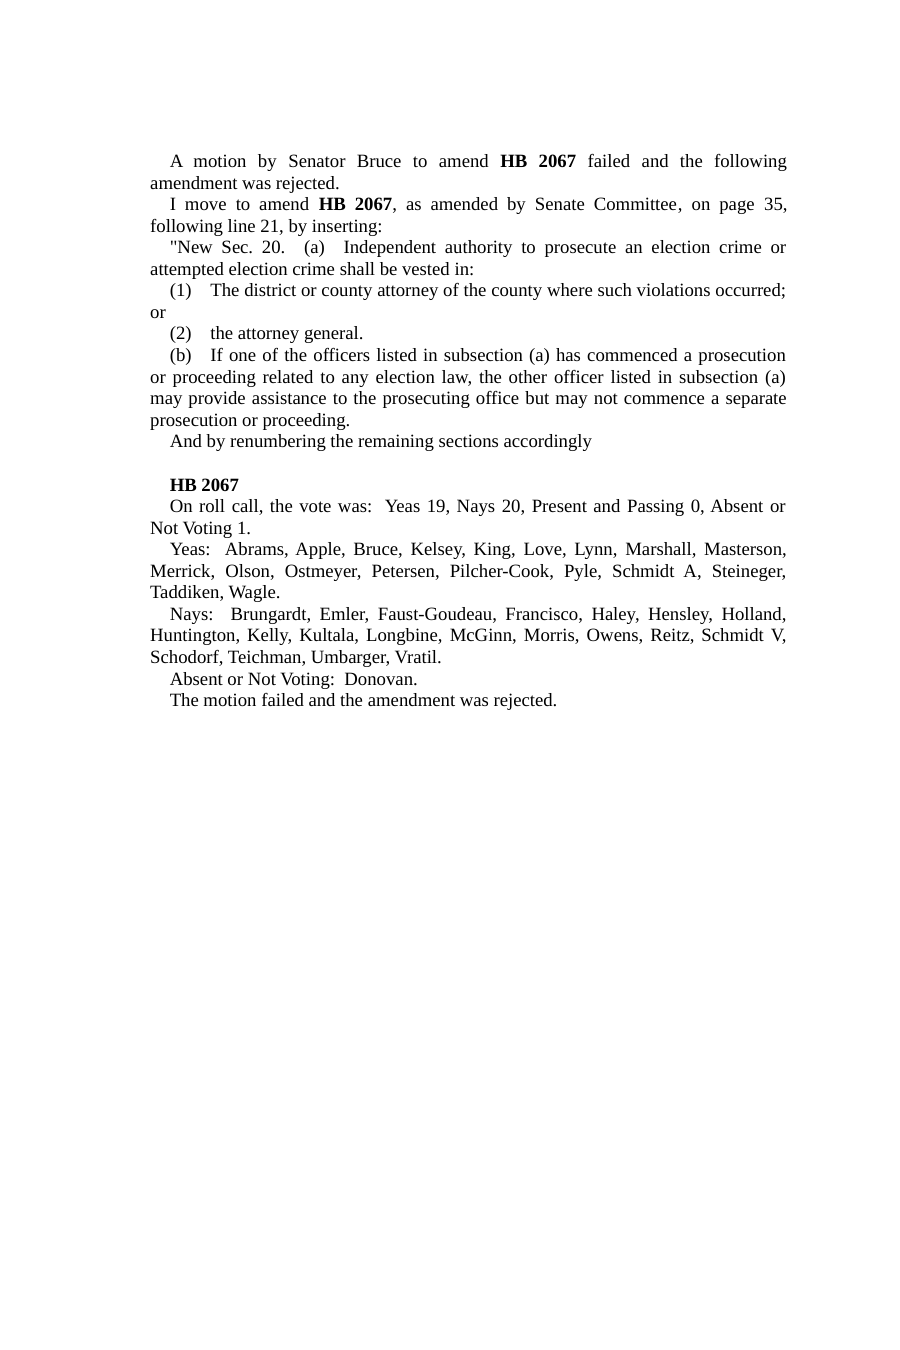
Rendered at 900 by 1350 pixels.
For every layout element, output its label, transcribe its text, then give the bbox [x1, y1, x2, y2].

text On roll call, the vote was: Yeas 19, Nays 20, Present and Passing 0, Absent or Not Voting 1. [150, 495, 787, 538]
text (2) the attorney general. [150, 322, 787, 344]
text And by renumbering the remaining sections accordingly [150, 430, 787, 452]
text Nays: Brungardt, Emler, Faust-Goudeau, Francisco, Haley, Hensley, Holland, Huntington, Kelly, Kultala, Longbine, McGinn, Morris, Owens, Reitz, Schmidt V, Schodorf, Teichman, Umbarger, Vratil. [150, 603, 787, 667]
text A motion by Senator Bruce to amend HB 2067 failed and the following amendment was rejected. [150, 150, 787, 193]
text "New Sec. 20. (a) Independent authority to prosecute an election crime or attempted election crime shall be vested in: [150, 236, 787, 279]
text I move to amend HB 2067, as amended by Senate Committee, on page 35, following line 21, by inserting: [150, 193, 787, 236]
text (b) If one of the officers listed in subsection (a) has commenced a prosecution or proceeding related to any election law, the other officer listed in subsection (a) may provide assistance to the prosecuting office but may not commence a separate prosecution or proceeding. [150, 344, 787, 430]
text HB 2067 [150, 473, 787, 495]
text (1) The district or county attorney of the county where such violations occurred; or [150, 279, 787, 322]
text The motion failed and the amendment was rejected. [150, 689, 787, 711]
text Yeas: Abrams, Apple, Bruce, Kelsey, King, Love, Lynn, Marshall, Masterson, Merrick, Olson, Ostmeyer, Petersen, Pilcher-Cook, Pyle, Schmidt A, Steineger, Taddiken, Wagle. [150, 538, 787, 603]
text Absent or Not Voting: Donovan. [150, 667, 787, 689]
